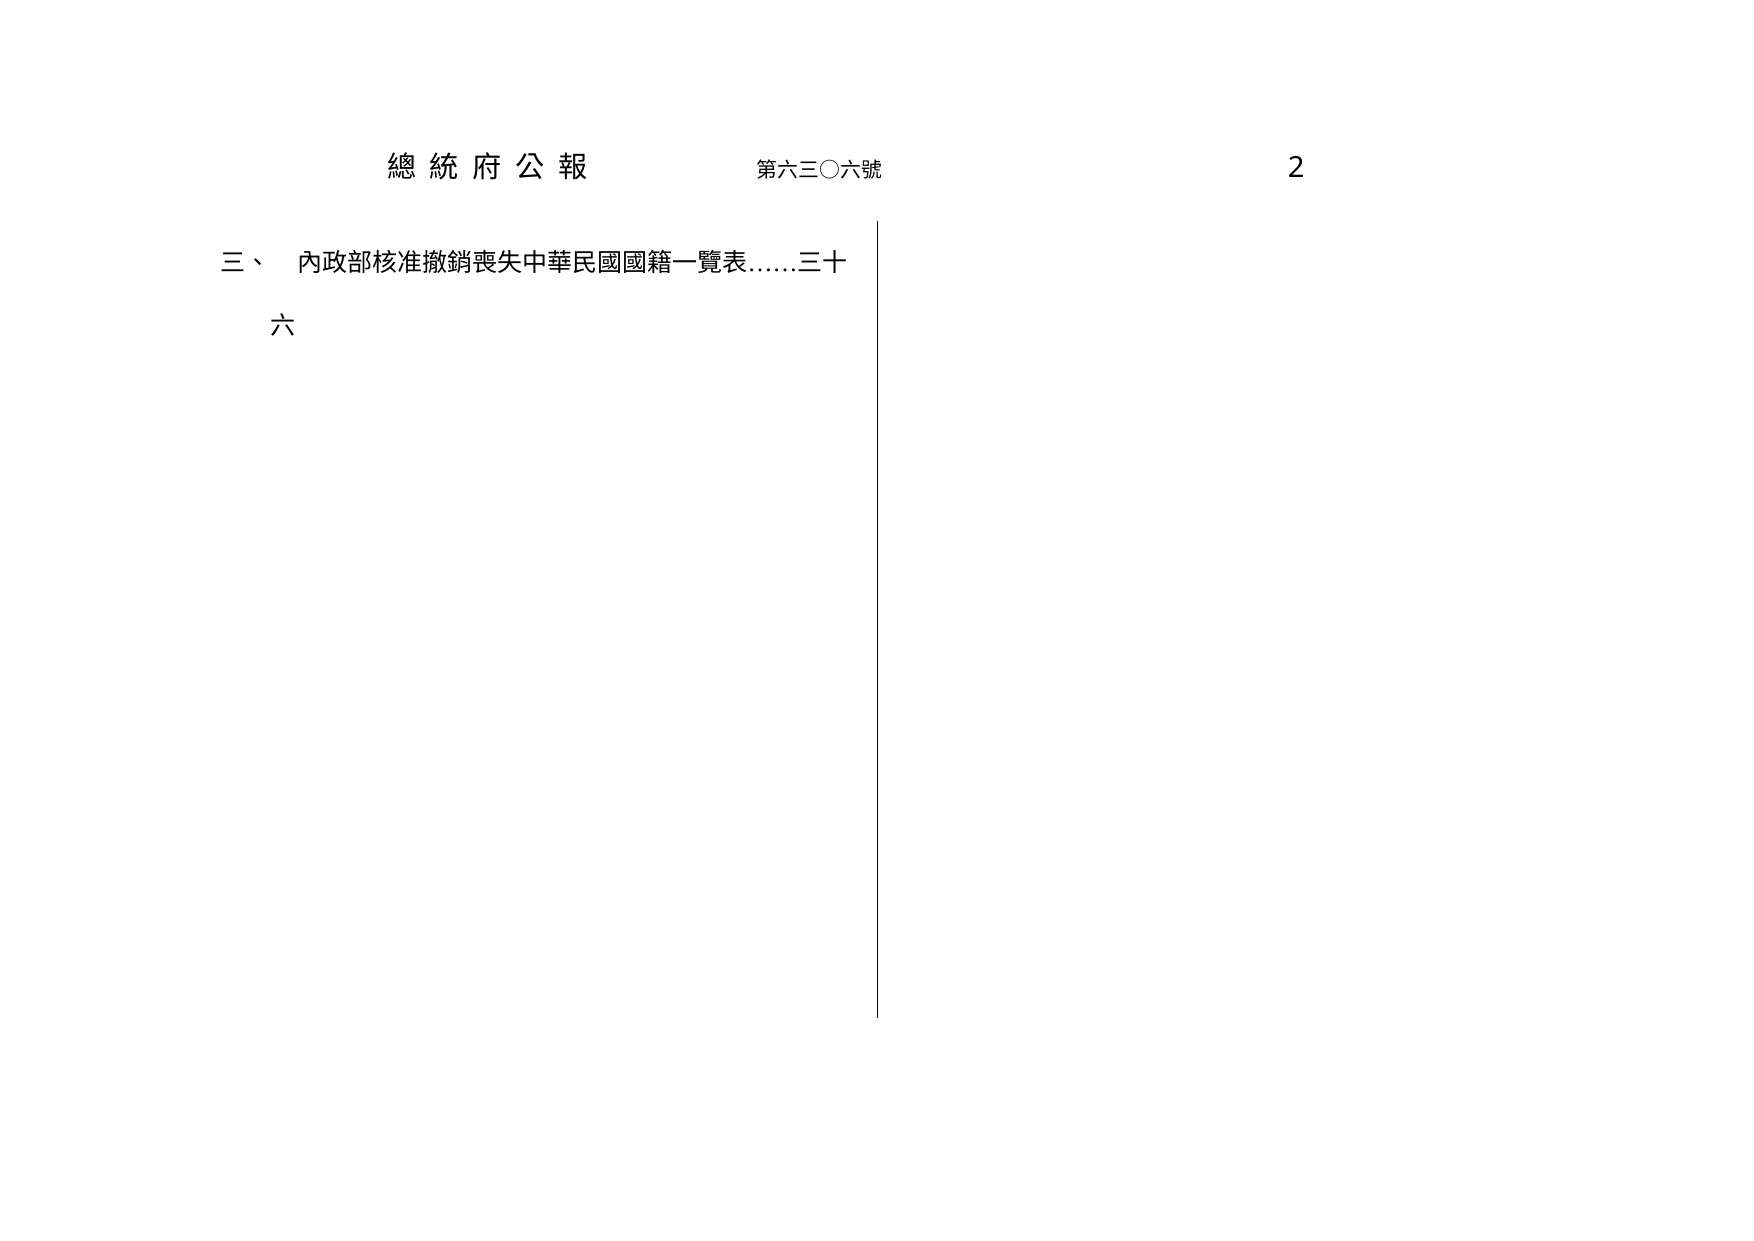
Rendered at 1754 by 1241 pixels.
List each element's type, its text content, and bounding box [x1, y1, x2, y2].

list 內政部核准撤銷喪失中華民國國籍一覽表……三十六 [220, 222, 847, 347]
